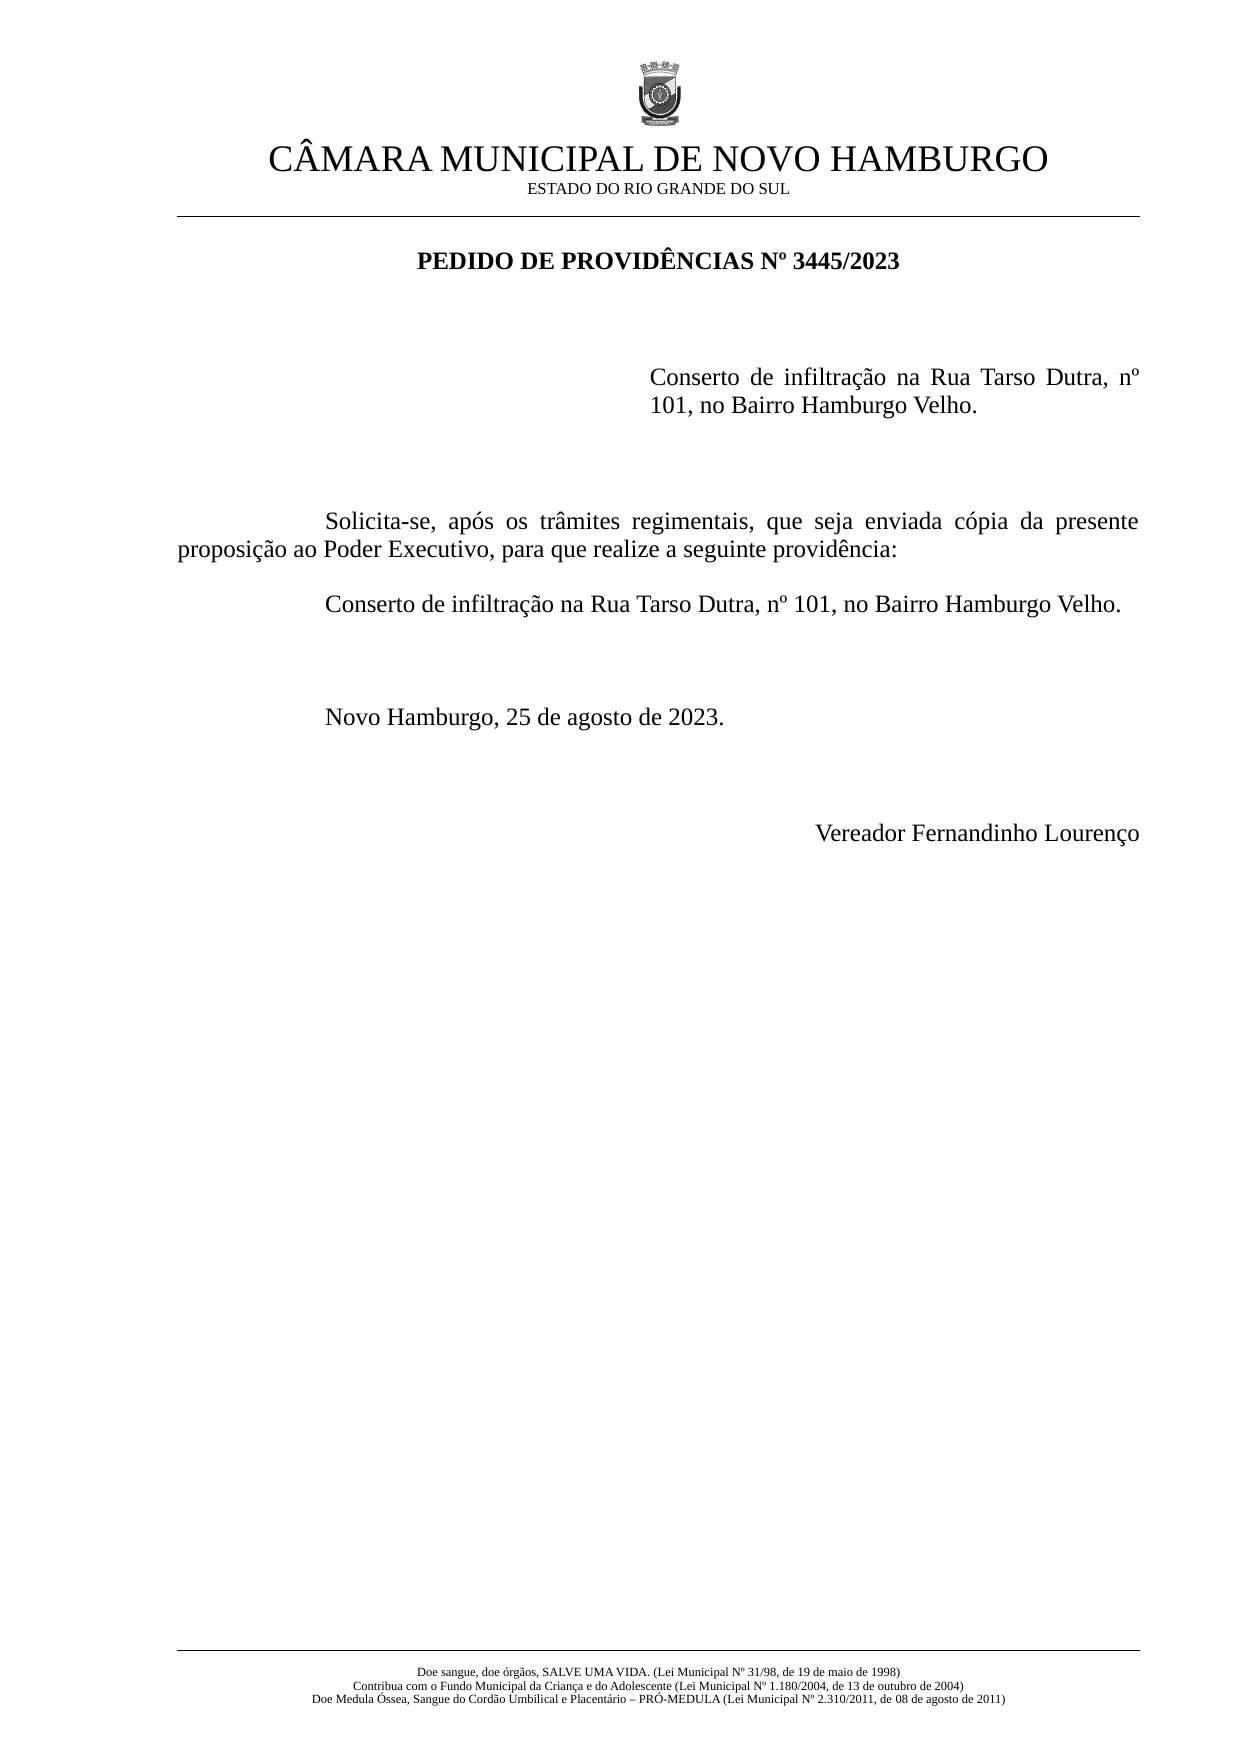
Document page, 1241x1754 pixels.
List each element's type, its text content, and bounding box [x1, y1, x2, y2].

text Vereador Fernandinho Lourenço [649, 819, 1140, 847]
text Solicita-se, após os trâmites regimentais, que seja enviada cópia da presente proposição ao Poder Executivo, para que realize a seguinte providência: [177, 507, 1140, 562]
list Conserto de infiltração na Rua Tarso Dutra, nº 101, no Bairro Hamburgo Velho. [649, 363, 1140, 418]
text PEDIDO DE PROVIDÊNCIAS Nº 3445/2023 [177, 247, 1140, 274]
list Conserto de infiltração na Rua Tarso Dutra, nº 101, no Bairro Hamburgo Velho. [177, 590, 1140, 618]
text Novo Hamburgo, 25 de agosto de 2023. [177, 703, 1140, 730]
